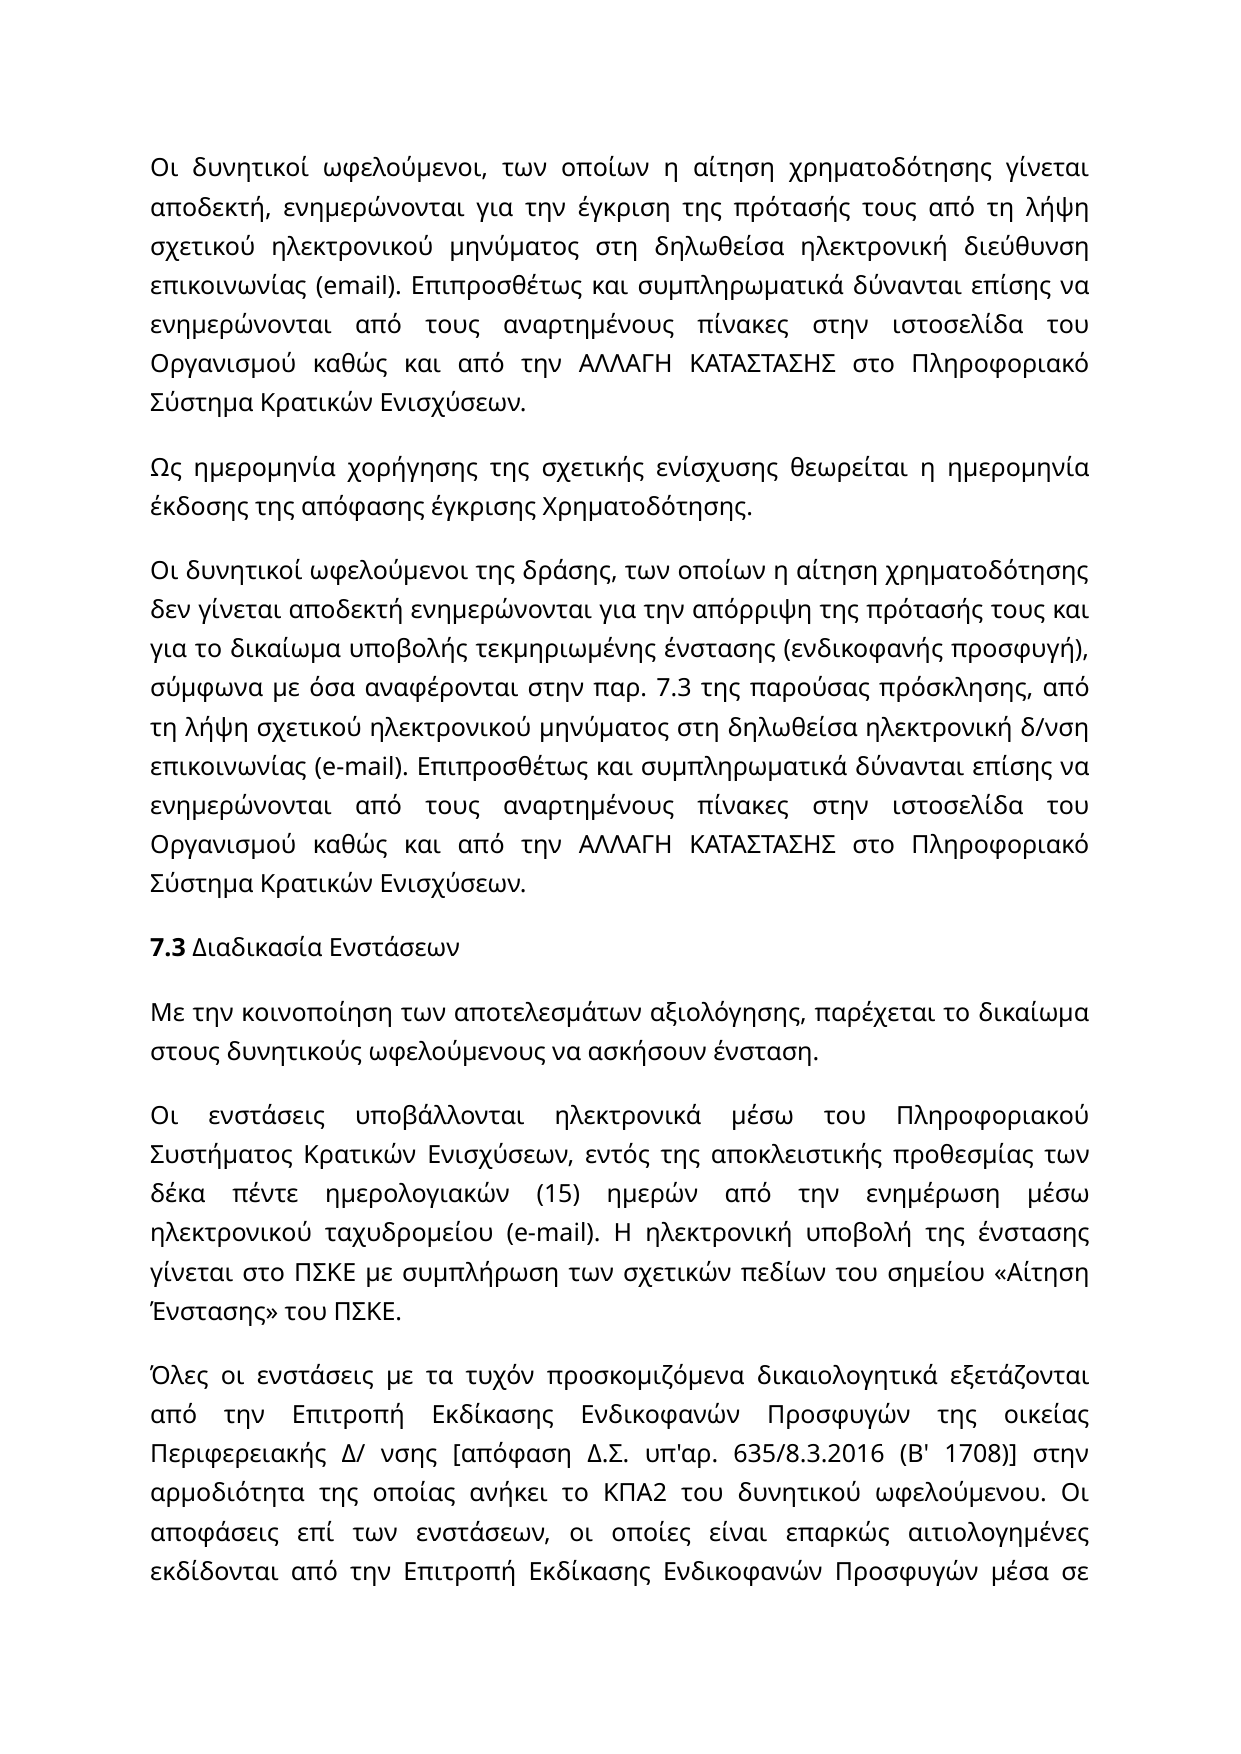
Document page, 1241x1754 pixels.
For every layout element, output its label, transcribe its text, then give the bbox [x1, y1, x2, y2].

text Με την κοινοποίηση των αποτελεσμάτων αξιολόγησης, παρέχεται το δικαίωμα στους δυνητικούς ωφελούμενους να ασκήσουν ένσταση. [150, 994, 1090, 1067]
text Οι δυνητικοί ωφελούμενοι της δράσης, των οποίων η αίτηση χρηματοδότησης δεν γίνεται αποδεκτή ενημερώνονται για την απόρριψη της πρότασής τους και για το δικαίωμα υποβολής τεκμηριωμένης ένστασης (ενδικοφανής προσφυγή), σύμφωνα με όσα αναφέρονται στην παρ. 7.3 της παρούσας πρόσκλησης, από τη λήψη σχετικού ηλεκτρονικού μηνύματος στη δηλωθείσα ηλεκτρονική δ/νση επικοινωνίας (e-mail). Επιπροσθέτως και συμπληρωματικά δύνανται επίσης να ενημερώνονται από τους αναρτημένους πίνακες στην ιστοσελίδα του Οργανισμού καθώς και από την ΑΛΛΑΓΗ ΚΑΤΑΣΤΑΣΗΣ στο Πληροφοριακό Σύστημα Κρατικών Ενισχύσεων. [150, 552, 1090, 900]
text Οι δυνητικοί ωφελούμενοι, των οποίων η αίτηση χρηματοδότησης γίνεται αποδεκτή, ενημερώνονται για την έγκριση της πρότασής τους από τη λήψη σχετικού ηλεκτρονικού μηνύματος στη δηλωθείσα ηλεκτρονική διεύθυνση επικοινωνίας (email). Επιπροσθέτως και συμπληρωματικά δύνανται επίσης να ενημερώνονται από τους αναρτημένους πίνακες στην ιστοσελίδα του Οργανισμού καθώς και από την ΑΛΛΑΓΗ ΚΑΤΑΣΤΑΣΗΣ στο Πληροφοριακό Σύστημα Κρατικών Ενισχύσεων. [150, 150, 1090, 419]
text 7.3 Διαδικασία Ενστάσεων [150, 930, 1090, 964]
text Όλες οι ενστάσεις με τα τυχόν προσκομιζόμενα δικαιολογητικά εξετάζονται από την Επιτροπή Εκδίκασης Ενδικοφανών Προσφυγών της οικείας Περιφερειακής Δ/ νσης [απόφαση Δ.Σ. υπ'αρ. 635/8.3.2016 (Β' 1708)] στην αρμοδιότητα της οποίας ανήκει το ΚΠΑ2 του δυνητικού ωφελούμενου. Οι αποφάσεις επί των ενστάσεων, οι οποίες είναι επαρκώς αιτιολογημένες εκδίδονται από την Επιτροπή Εκδίκασης Ενδικοφανών Προσφυγών μέσα σε [150, 1357, 1090, 1587]
text Οι ενστάσεις υποβάλλονται ηλεκτρονικά μέσω του Πληροφοριακού Συστήματος Κρατικών Ενισχύσεων, εντός της αποκλειστικής προθεσμίας των δέκα πέντε ημερολογιακών (15) ημερών από την ενημέρωση μέσω ηλεκτρονικού ταχυδρομείου (e-mail). Η ηλεκτρονική υποβολή της ένστασης γίνεται στο ΠΣΚΕ με συμπλήρωση των σχετικών πεδίων του σημείου «Αίτηση Ένστασης» του ΠΣΚΕ. [150, 1097, 1090, 1327]
text Ως ημερομηνία χορήγησης της σχετικής ενίσχυσης θεωρείται η ημερομηνία έκδοσης της απόφασης έγκρισης Χρηματοδότησης. [150, 449, 1090, 522]
